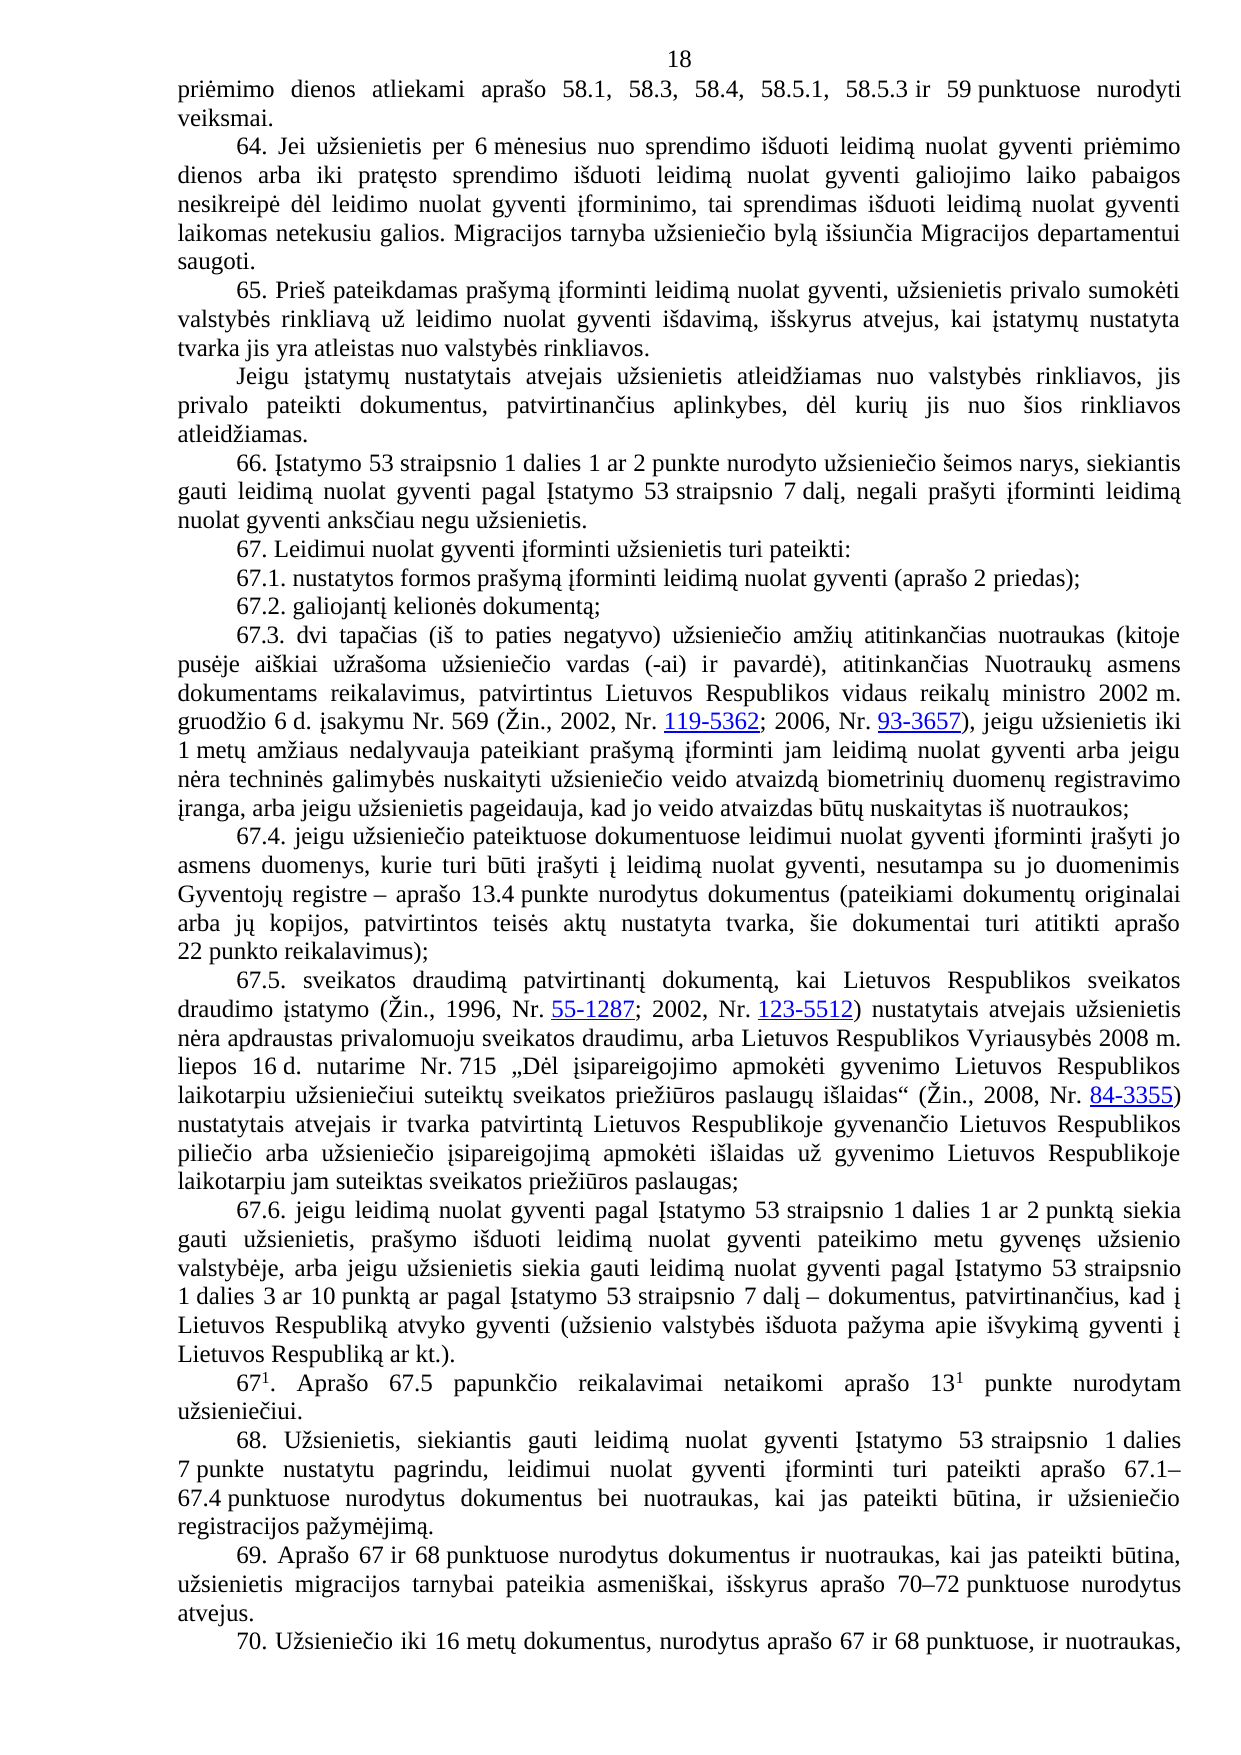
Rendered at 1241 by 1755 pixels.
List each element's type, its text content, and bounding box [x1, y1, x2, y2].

text 67.5. sveikatos draudimą patvirtinantį dokumentą, kai Lietuvos Respublikos sveikatos draudimo įstatymo (Žin., 1996, Nr. 55-1287; 2002, Nr. 123-5512) nustatytais atvejais užsienietis nėra apdraustas privalomuoju sveikatos draudimu, arba Lietuvos Respublikos Vyriausybės 2008 m. liepos 16 d. nutarime Nr. 715 „Dėl įsipareigojimo apmokėti gyvenimo Lietuvos Respublikos laikotarpiu užsieniečiui suteiktų sveikatos priežiūros paslaugų išlaidas“ (Žin., 2008, Nr. 84-3355) nustatytais atvejais ir tvarka patvirtintą Lietuvos Respublikoje gyvenančio Lietuvos Respublikos piliečio arba užsieniečio įsipareigojimą apmokėti išlaidas už gyvenimo Lietuvos Respublikoje laikotarpiu jam suteiktas sveikatos priežiūros paslaugas; [177, 965, 1181, 1195]
text 65. Prieš pateikdamas prašymą įforminti leidimą nuolat gyventi, užsienietis privalo sumokėti valstybės rinkliavą už leidimo nuolat gyventi išdavimą, išskyrus atvejus, kai įstatymų nustatyta tvarka jis yra atleistas nuo valstybės rinkliavos. [177, 275, 1181, 361]
text 69. Aprašo 67 ir 68 punktuose nurodytus dokumentus ir nuotraukas, kai jas pateikti būtina, užsienietis migracijos tarnybai pateikia asmeniškai, išskyrus aprašo 70–72 punktuose nurodytus atvejus. [177, 1540, 1181, 1626]
text 67.3. dvi tapačias (iš to paties negatyvo) užsieniečio amžių atitinkančias nuotraukas (kitoje pusėje aiškiai užrašoma užsieniečio vardas (-ai) ir pavardė), atitinkančias Nuotraukų asmens dokumentams reikalavimus, patvirtintus Lietuvos Respublikos vidaus reikalų ministro 2002 m. gruodžio 6 d. įsakymu Nr. 569 (Žin., 2002, Nr. 119-5362; 2006, Nr. 93-3657), jeigu užsienietis iki 1 metų amžiaus nedalyvauja pateikiant prašymą įforminti jam leidimą nuolat gyventi arba jeigu nėra techninės galimybės nuskaityti užsieniečio veido atvaizdą biometrinių duomenų registravimo įranga, arba jeigu užsienietis pageidauja, kad jo veido atvaizdas būtų nuskaitytas iš nuotraukos; [177, 620, 1181, 821]
text 70. Užsieniečio iki 16 metų dokumentus, nurodytus aprašo 67 ir 68 punktuose, ir nuotraukas, [177, 1626, 1181, 1655]
text 67.6. jeigu leidimą nuolat gyventi pagal Įstatymo 53 straipsnio 1 dalies 1 ar 2 punktą siekia gauti užsienietis, prašymo išduoti leidimą nuolat gyventi pateikimo metu gyvenęs užsienio valstybėje, arba jeigu užsienietis siekia gauti leidimą nuolat gyventi pagal Įstatymo 53 straipsnio 1 dalies 3 ar 10 punktą ar pagal Įstatymo 53 straipsnio 7 dalį – dokumentus, patvirtinančius, kad į Lietuvos Respubliką atvyko gyventi (užsienio valstybės išduota pažyma apie išvykimą gyventi į Lietuvos Respubliką ar kt.). [177, 1195, 1181, 1368]
text 64. Jei užsienietis per 6 mėnesius nuo sprendimo išduoti leidimą nuolat gyventi priėmimo dienos arba iki pratęsto sprendimo išduoti leidimą nuolat gyventi galiojimo laiko pabaigos nesikreipė dėl leidimo nuolat gyventi įforminimo, tai sprendimas išduoti leidimą nuolat gyventi laikomas netekusiu galios. Migracijos tarnyba užsieniečio bylą išsiunčia Migracijos departamentui saugoti. [177, 131, 1181, 275]
text Jeigu įstatymų nustatytais atvejais užsienietis atleidžiamas nuo valstybės rinkliavos, jis privalo pateikti dokumentus, patvirtinančius aplinkybes, dėl kurių jis nuo šios rinkliavos atleidžiamas. [177, 361, 1181, 448]
text priėmimo dienos atliekami aprašo 58.1, 58.3, 58.4, 58.5.1, 58.5.3 ir 59 punktuose nurodyti veiksmai. [177, 74, 1181, 131]
text 67.1. nustatytos formos prašymą įforminti leidimą nuolat gyventi (aprašo 2 priedas); [177, 563, 1181, 591]
text 67. Leidimui nuolat gyventi įforminti užsienietis turi pateikti: [177, 534, 1181, 563]
text 671. Aprašo 67.5 papunkčio reikalavimai netaikomi aprašo 131 punkte nurodytam užsieniečiui. [177, 1368, 1181, 1425]
text 67.4. jeigu užsieniečio pateiktuose dokumentuose leidimui nuolat gyventi įforminti įrašyti jo asmens duomenys, kurie turi būti įrašyti į leidimą nuolat gyventi, nesutampa su jo duomenimis Gyventojų registre – aprašo 13.4 punkte nurodytus dokumentus (pateikiami dokumentų originalai arba jų kopijos, patvirtintos teisės aktų nustatyta tvarka, šie dokumentai turi atitikti aprašo 22 punkto reikalavimus); [177, 821, 1181, 965]
text 66. Įstatymo 53 straipsnio 1 dalies 1 ar 2 punkte nurodyto užsieniečio šeimos narys, siekiantis gauti leidimą nuolat gyventi pagal Įstatymo 53 straipsnio 7 dalį, negali prašyti įforminti leidimą nuolat gyventi anksčiau negu užsienietis. [177, 448, 1181, 534]
text 67.2. galiojantį kelionės dokumentą; [177, 591, 1181, 620]
text 68. Užsienietis, siekiantis gauti leidimą nuolat gyventi Įstatymo 53 straipsnio 1 dalies 7 punkte nustatytu pagrindu, leidimui nuolat gyventi įforminti turi pateikti aprašo 67.1–67.4 punktuose nurodytus dokumentus bei nuotraukas, kai jas pateikti būtina, ir užsieniečio registracijos pažymėjimą. [177, 1425, 1181, 1540]
